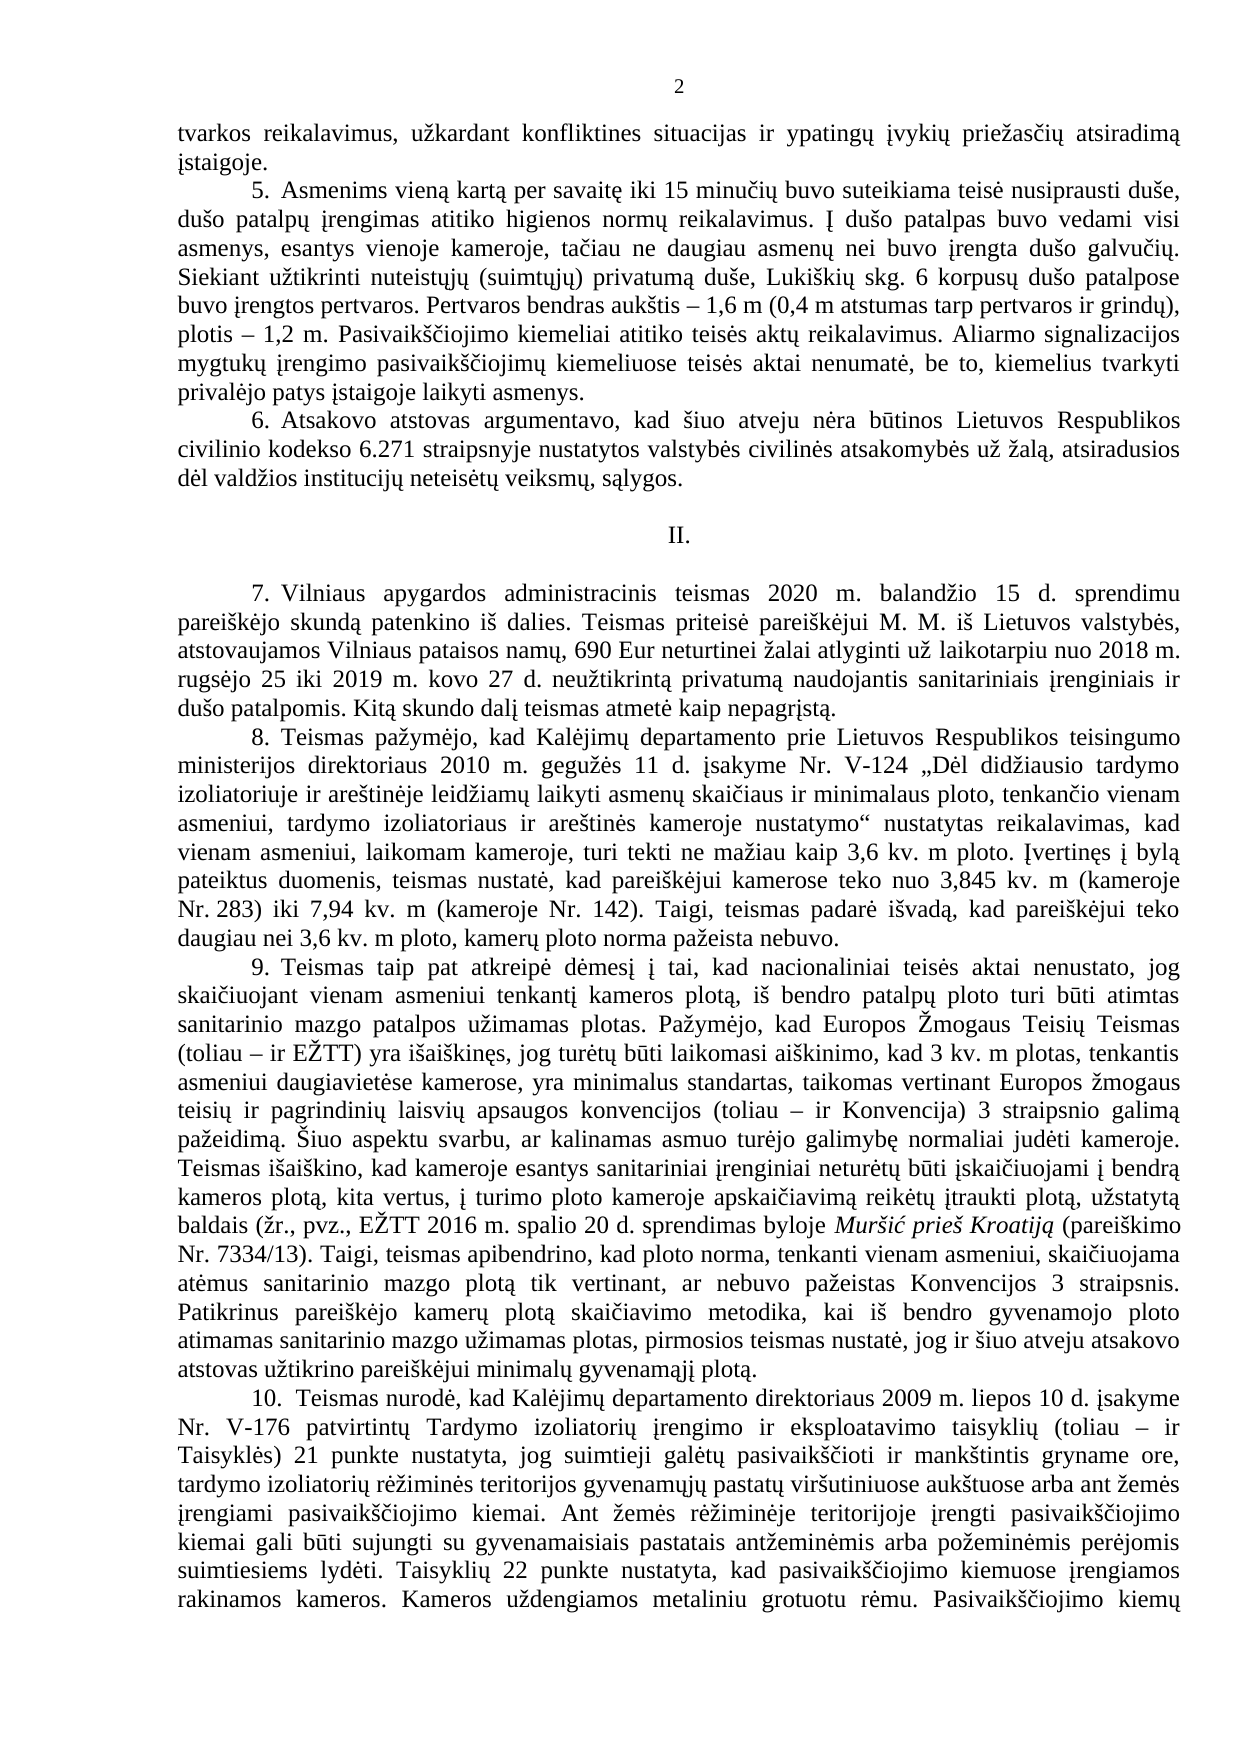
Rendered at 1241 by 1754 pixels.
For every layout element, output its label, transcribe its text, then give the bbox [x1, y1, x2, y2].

text tvarkos reikalavimus, užkardant konfliktines situacijas ir ypatingų įvykių priežasčių atsiradimą įstaigoje. [177, 118, 1181, 176]
text 9. Teismas taip pat atkreipė dėmesį į tai, kad nacionaliniai teisės aktai nenustato, jog skaičiuojant vienam asmeniui tenkantį kameros plotą, iš bendro patalpų ploto turi būti atimtas sanitarinio mazgo patalpos užimamas plotas. Pažymėjo, kad Europos Žmogaus Teisių Teismas (toliau – ir EŽTT) yra išaiškinęs, jog turėtų būti laikomasi aiškinimo, kad 3 kv. m plotas, tenkantis asmeniui daugiavietėse kamerose, yra minimalus standartas, taikomas vertinant Europos žmogaus teisių ir pagrindinių laisvių apsaugos konvencijos (toliau – ir Konvencija) 3 straipsnio galimą pažeidimą. Šiuo aspektu svarbu, ar kalinamas asmuo turėjo galimybę normaliai judėti kameroje. Teismas išaiškino, kad kameroje esantys sanitariniai įrenginiai neturėtų būti įskaičiuojami į bendrą kameros plotą, kita vertus, į turimo ploto kameroje apskaičiavimą reikėtų įtraukti plotą, užstatytą baldais (žr., pvz., EŽTT 2016 m. spalio 20 d. sprendimas byloje Muršić prieš Kroatiją (pareiškimo Nr. 7334/13). Taigi, teismas apibendrino, kad ploto norma, tenkanti vienam asmeniui, skaičiuojama atėmus sanitarinio mazgo plotą tik vertinant, ar nebuvo pažeistas Konvencijos 3 straipsnis. Patikrinus pareiškėjo kamerų plotą skaičiavimo metodika, kai iš bendro gyvenamojo ploto atimamas sanitarinio mazgo užimamas plotas, pirmosios teismas nustatė, jog ir šiuo atveju atsakovo atstovas užtikrino pareiškėjui minimalų gyvenamąjį plotą. [177, 952, 1181, 1383]
text 5. Asmenims vieną kartą per savaitę iki 15 minučių buvo suteikiama teisė nusiprausti duše, dušo patalpų įrengimas atitiko higienos normų reikalavimus. Į dušo patalpas buvo vedami visi asmenys, esantys vienoje kameroje, tačiau ne daugiau asmenų nei buvo įrengta dušo galvučių. Siekiant užtikrinti nuteistųjų (suimtųjų) privatumą duše, Lukiškių skg. 6 korpusų dušo patalpose buvo įrengtos pertvaros. Pertvaros bendras aukštis – 1,6 m (0,4 m atstumas tarp pertvaros ir grindų), plotis – 1,2 m. Pasivaikščiojimo kiemeliai atitiko teisės aktų reikalavimus. Aliarmo signalizacijos mygtukų įrengimo pasivaikščiojimų kiemeliuose teisės aktai nenumatė, be to, kiemelius tvarkyti privalėjo patys įstaigoje laikyti asmenys. [177, 176, 1181, 406]
text 10. Teismas nurodė, kad Kalėjimų departamento direktoriaus 2009 m. liepos 10 d. įsakyme Nr. V-176 patvirtintų Tardymo izoliatorių įrengimo ir eksploatavimo taisyklių (toliau – ir Taisyklės) 21 punkte nustatyta, jog suimtieji galėtų pasivaikščioti ir mankštintis gryname ore, tardymo izoliatorių rėžiminės teritorijos gyvenamųjų pastatų viršutiniuose aukštuose arba ant žemės įrengiami pasivaikščiojimo kiemai. Ant žemės rėžiminėje teritorijoje įrengti pasivaikščiojimo kiemai gali būti sujungti su gyvenamaisiais pastatais antžeminėmis arba požeminėmis perėjomis suimtiesiems lydėti. Taisyklių 22 punkte nustatyta, kad pasivaikščiojimo kiemuose įrengiamos rakinamos kameros. Kameros uždengiamos metaliniu grotuotu rėmu. Pasivaikščiojimo kiemų [177, 1383, 1181, 1613]
text 7. Vilniaus apygardos administracinis teismas 2020 m. balandžio 15 d. sprendimu pareiškėjo skundą patenkino iš dalies. Teismas priteisė pareiškėjui M. M. iš Lietuvos valstybės, atstovaujamos Vilniaus pataisos namų, 690 Eur neturtinei žalai atlyginti už laikotarpiu nuo 2018 m. rugsėjo 25 iki 2019 m. kovo 27 d. neužtikrintą privatumą naudojantis sanitariniais įrenginiais ir dušo patalpomis. Kitą skundo dalį teismas atmetė kaip nepagrįstą. [177, 578, 1181, 722]
text 8. Teismas pažymėjo, kad Kalėjimų departamento prie Lietuvos Respublikos teisingumo ministerijos direktoriaus 2010 m. gegužės 11 d. įsakyme Nr. V-124 „Dėl didžiausio tardymo izoliatoriuje ir areštinėje leidžiamų laikyti asmenų skaičiaus ir minimalaus ploto, tenkančio vienam asmeniui, tardymo izoliatoriaus ir areštinės kameroje nustatymo“ nustatytas reikalavimas, kad vienam asmeniui, laikomam kameroje, turi tekti ne mažiau kaip 3,6 kv. m ploto. Įvertinęs į bylą pateiktus duomenis, teismas nustatė, kad pareiškėjui kamerose teko nuo 3,845 kv. m (kameroje Nr. 283) iki 7,94 kv. m (kameroje Nr. 142). Taigi, teismas padarė išvadą, kad pareiškėjui teko daugiau nei 3,6 kv. m ploto, kamerų ploto norma pažeista nebuvo. [177, 722, 1181, 952]
text 6. Atsakovo atstovas argumentavo, kad šiuo atveju nėra būtinos Lietuvos Respublikos civilinio kodekso 6.271 straipsnyje nustatytos valstybės civilinės atsakomybės už žalą, atsiradusios dėl valdžios institucijų neteisėtų veiksmų, sąlygos. [177, 406, 1181, 492]
text II. [177, 521, 1181, 549]
